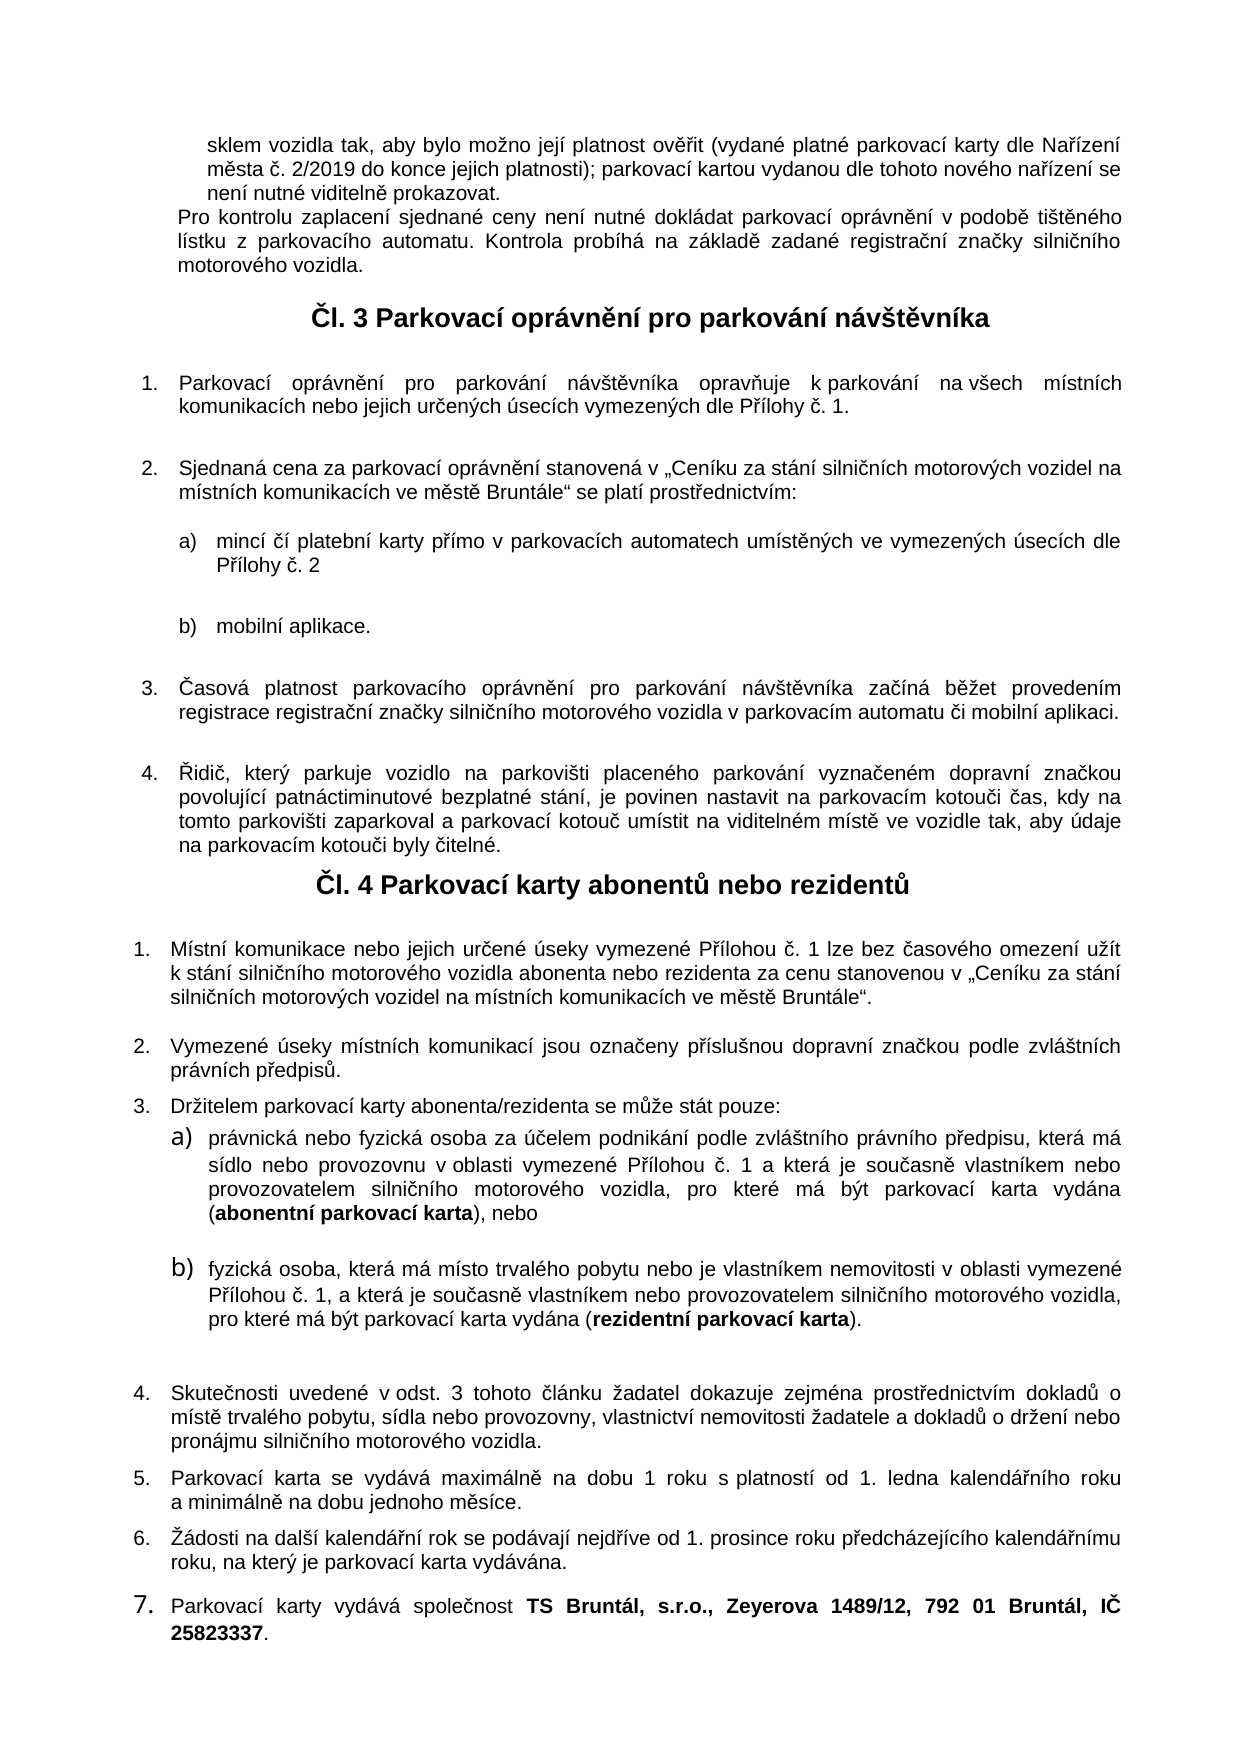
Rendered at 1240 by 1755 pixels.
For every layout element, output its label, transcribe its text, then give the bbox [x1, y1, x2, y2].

list fyzická osoba, která má místo trvalého pobytu nebo je vlastníkem nemovitosti v oblasti vymezené Přílohou č. 1, a která je současně vlastníkem nebo provozovatelem silničního motorového vozidla, pro které má být parkovací karta vydána (rezidentní parkovací karta). [171, 1249, 1122, 1331]
list Skutečnosti uvedené v odst. 3 tohoto článku žadatel dokazuje zejména prostřednictvím dokladů o místě trvalého pobytu, sídla nebo provozovny, vlastnictví nemovitosti žadatele a dokladů o držení nebo pronájmu silničního motorového vozidla. [133, 1381, 1122, 1453]
list Vymezené úseky místních komunikací jsou označeny příslušnou dopravní značkou podle zvláštních právních předpisů. [133, 1034, 1122, 1082]
text Čl. 4 Parkovací karty abonentů nebo rezidentů [103, 869, 1122, 901]
list mobilní aplikace. [178, 614, 1122, 638]
list Parkovací oprávnění pro parkování návštěvníka opravňuje k parkování na všech místních komunikacích nebo jejich určených úsecích vymezených dle Přílohy č. 1. [141, 370, 1122, 418]
list Parkovací karty vydává společnost TS Bruntál, s.r.o., Zeyerova 1489/12, 792 01 Bruntál, IČ 25823337. [133, 1586, 1122, 1644]
list Sjednaná cena za parkovací oprávnění stanovená v „Ceníku za stání silničních motorových vozidel na místních komunikacích ve městě Bruntále“ se platí prostřednictvím: [141, 456, 1122, 504]
list Žádosti na další kalendářní rok se podávají nejdříve od 1. prosince roku předcházejícího kalendářnímu roku, na který je parkovací karta vydávána. [133, 1526, 1122, 1574]
list právnická nebo fyzická osoba za účelem podnikání podle zvláštního právního předpisu, která má sídlo nebo provozovnu v oblasti vymezené Přílohou č. 1 a která je současně vlastníkem nebo provozovatelem silničního motorového vozidla, pro které má být parkovací karta vydána (abonentní parkovací karta), nebo [171, 1118, 1122, 1224]
list Držitelem parkovací karty abonenta/rezidenta se může stát pouze: [133, 1094, 1122, 1118]
list Parkovací karta se vydává maximálně na dobu 1 roku s platností od 1. ledna kalendářního roku a minimálně na dobu jednoho měsíce. [133, 1466, 1122, 1513]
text Čl. 3 Parkovací oprávnění pro parkování návštěvníka [178, 302, 1122, 333]
list Místní komunikace nebo jejich určené úseky vymezené Přílohou č. 1 lze bez časového omezení užít k stání silničního motorového vozidla abonenta nebo rezidenta za cenu stanovenou v „Ceníku za stání silničních motorových vozidel na místních komunikacích ve městě Bruntále“. [133, 937, 1122, 1009]
text Pro kontrolu zaplacení sjednané ceny není nutné dokládat parkovací oprávnění v podobě tištěného lístku z parkovacího automatu. Kontrola probíhá na základě zadané registrační značky silničního motorového vozidla. [177, 205, 1122, 277]
list mincí čí platební karty přímo v parkovacích automatech umístěných ve vymezených úsecích dle Přílohy č. 2 [178, 529, 1122, 577]
list sklem vozidla tak, aby bylo možno její platnost ověřit (vydané platné parkovací karty dle Nařízení města č. 2/2019 do konce jejich platnosti); parkovací kartou vydanou dle tohoto nového nařízení se není nutné viditelně prokazovat. [177, 133, 1122, 205]
list Řidič, který parkuje vozidlo na parkovišti placeného parkování vyznačeném dopravní značkou povolující patnáctiminutové bezplatné stání, je povinen nastavit na parkovacím kotouči čas, kdy na tomto parkovišti zaparkoval a parkovací kotouč umístit na viditelném místě ve vozidle tak, aby údaje na parkovacím kotouči byly čitelné. [141, 761, 1122, 857]
list Časová platnost parkovacího oprávnění pro parkování návštěvníka začíná běžet provedením registrace registrační značky silničního motorového vozidla v parkovacím automatu či mobilní aplikaci. [141, 676, 1122, 723]
